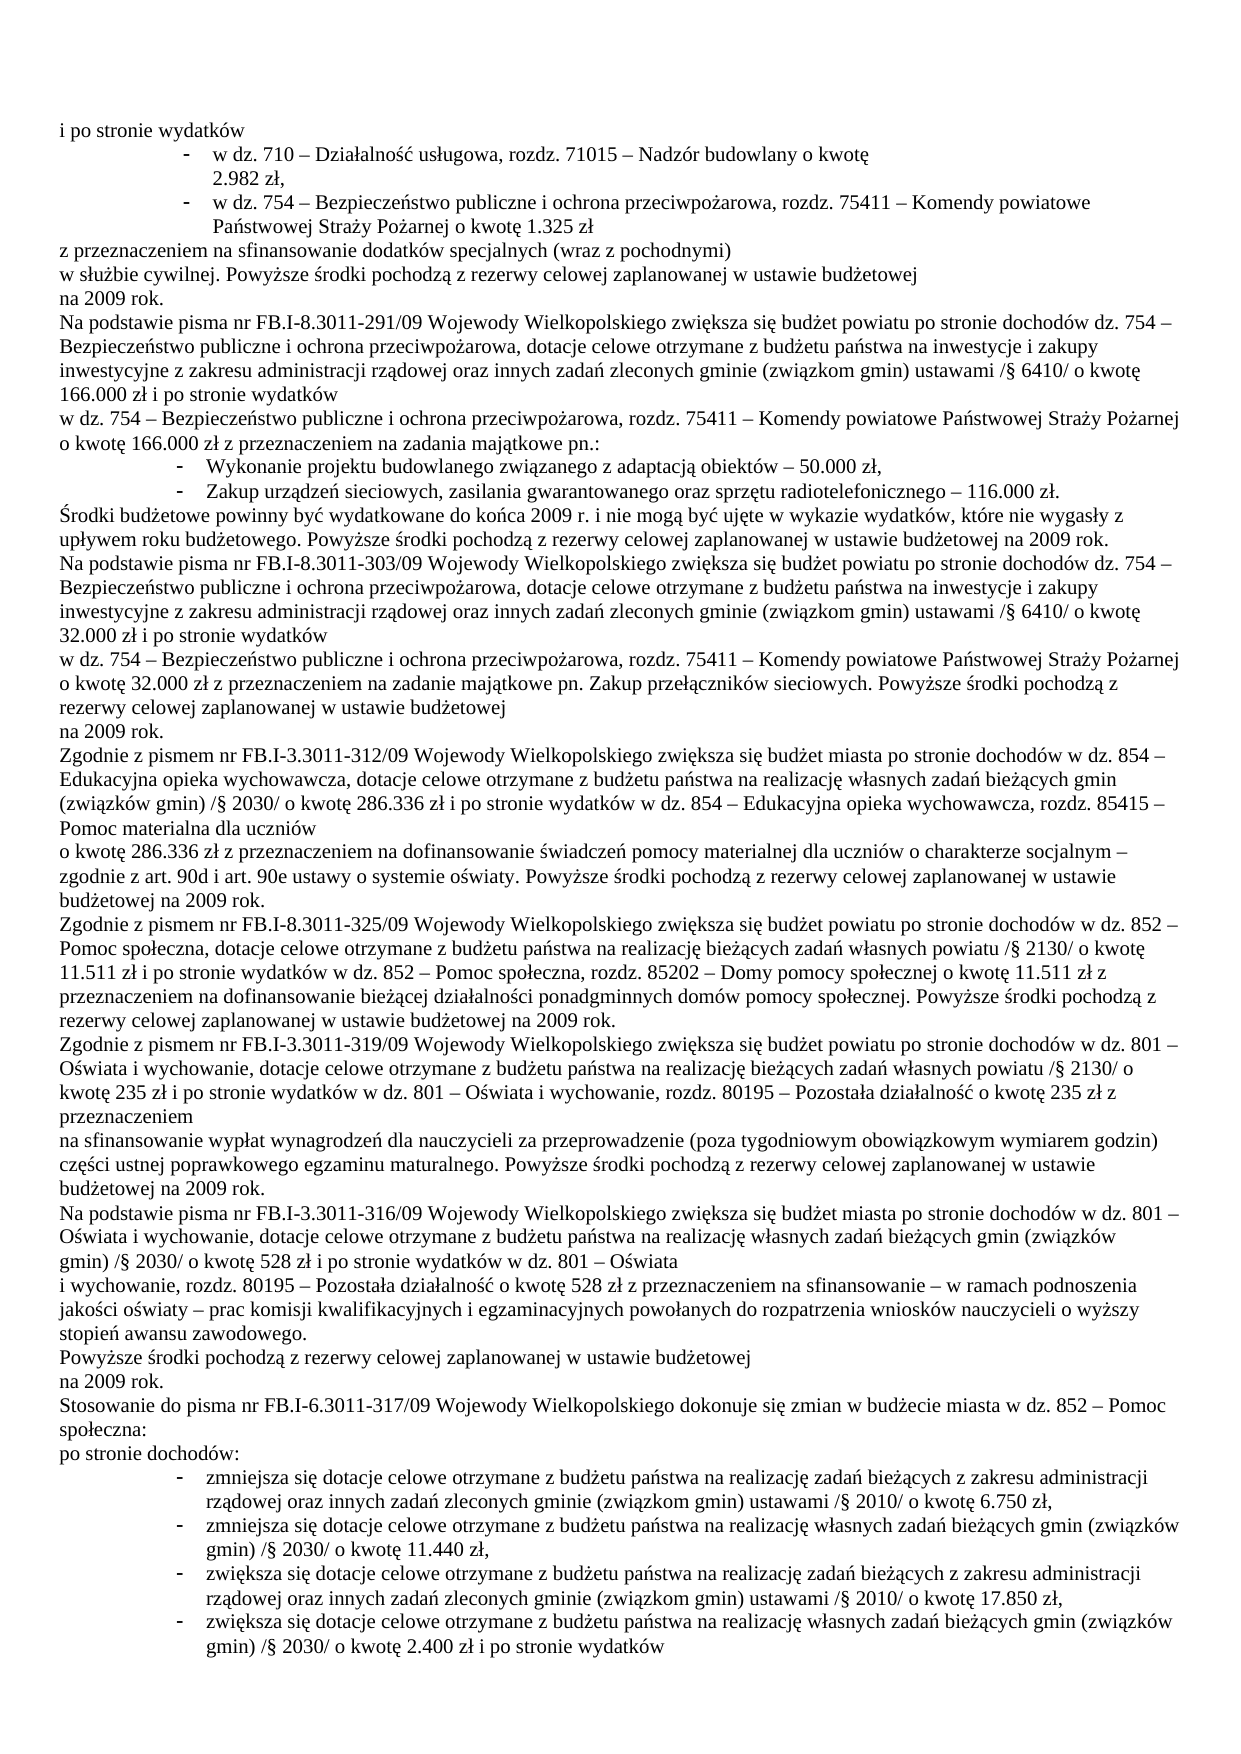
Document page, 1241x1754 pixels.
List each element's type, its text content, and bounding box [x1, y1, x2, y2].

text Na podstawie pisma nr FB.I-8.3011-303/09 Wojewody Wielkopolskiego zwiększa się budżet powiatu po stronie dochodów dz. 754 – Bezpieczeństwo publiczne i ochrona przeciwpożarowa, dotacje celowe otrzymane z budżetu państwa na inwestycje i zakupy inwestycyjne z zakresu administracji rządowej oraz innych zadań zleconych gminie (związkom gmin) ustawami /§ 6410/ o kwotę 32.000 zł i po stronie wydatków w dz. 754 – Bezpieczeństwo publiczne i ochrona przeciwpożarowa, rozdz. 75411 – Komendy powiatowe Państwowej Straży Pożarnej o kwotę 32.000 zł z przeznaczeniem na zadanie majątkowe pn. Zakup przełączników sieciowych. Powyższe środki pochodzą z rezerwy celowej zaplanowanej w ustawie budżetowej na 2009 rok. [59, 551, 1181, 743]
text Środki budżetowe powinny być wydatkowane do końca 2009 r. i nie mogą być ujęte w wykazie wydatków, które nie wygasły z upływem roku budżetowego. Powyższe środki pochodzą z rezerwy celowej zaplanowanej w ustawie budżetowej na 2009 rok. [59, 503, 1181, 551]
list w dz. 710 – Działalność usługowa, rozdz. 71015 – Nadzór budowlany o kwotę 2.982 zł, [183, 142, 1181, 190]
list w dz. 754 – Bezpieczeństwo publiczne i ochrona przeciwpożarowa, rozdz. 75411 – Komendy powiatowe Państwowej Straży Pożarnej o kwotę 1.325 zł [183, 190, 1181, 238]
text po stronie dochodów: [59, 1441, 1181, 1465]
list zmniejsza się dotacje celowe otrzymane z budżetu państwa na realizację własnych zadań bieżących gmin (związków gmin) /§ 2030/ o kwotę 11.440 zł, [176, 1513, 1181, 1561]
list zwiększa się dotacje celowe otrzymane z budżetu państwa na realizację zadań bieżących z zakresu administracji rządowej oraz innych zadań zleconych gminie (związkom gmin) ustawami /§ 2010/ o kwotę 17.850 zł, [176, 1561, 1181, 1609]
text Na podstawie pisma nr FB.I-3.3011-316/09 Wojewody Wielkopolskiego zwiększa się budżet miasta po stronie dochodów w dz. 801 – Oświata i wychowanie, dotacje celowe otrzymane z budżetu państwa na realizację własnych zadań bieżących gmin (związków gmin) /§ 2030/ o kwotę 528 zł i po stronie wydatków w dz. 801 – Oświata i wychowanie, rozdz. 80195 – Pozostała działalność o kwotę 528 zł z przeznaczeniem na sfinansowanie – w ramach podnoszenia jakości oświaty – prac komisji kwalifikacyjnych i egzaminacyjnych powołanych do rozpatrzenia wniosków nauczycieli o wyższy stopień awansu zawodowego. [59, 1200, 1181, 1345]
list zwiększa się dotacje celowe otrzymane z budżetu państwa na realizację własnych zadań bieżących gmin (związków gmin) /§ 2030/ o kwotę 2.400 zł i po stronie wydatków [176, 1609, 1181, 1658]
text Zgodnie z pismem nr FB.I-8.3011-325/09 Wojewody Wielkopolskiego zwiększa się budżet powiatu po stronie dochodów w dz. 852 – Pomoc społeczna, dotacje celowe otrzymane z budżetu państwa na realizację bieżących zadań własnych powiatu /§ 2130/ o kwotę 11.511 zł i po stronie wydatków w dz. 852 – Pomoc społeczna, rozdz. 85202 – Domy pomocy społecznej o kwotę 11.511 zł z przeznaczeniem na dofinansowanie bieżącej działalności ponadgminnych domów pomocy społecznej. Powyższe środki pochodzą z rezerwy celowej zaplanowanej w ustawie budżetowej na 2009 rok. [59, 912, 1181, 1032]
text Zgodnie z pismem nr FB.I-3.3011-319/09 Wojewody Wielkopolskiego zwiększa się budżet powiatu po stronie dochodów w dz. 801 – Oświata i wychowanie, dotacje celowe otrzymane z budżetu państwa na realizację bieżących zadań własnych powiatu /§ 2130/ o kwotę 235 zł i po stronie wydatków w dz. 801 – Oświata i wychowanie, rozdz. 80195 – Pozostała działalność o kwotę 235 zł z przeznaczeniem na sfinansowanie wypłat wynagrodzeń dla nauczycieli za przeprowadzenie (poza tygodniowym obowiązkowym wymiarem godzin) części ustnej poprawkowego egzaminu maturalnego. Powyższe środki pochodzą z rezerwy celowej zaplanowanej w ustawie budżetowej na 2009 rok. [59, 1032, 1181, 1200]
text Na podstawie pisma nr FB.I-8.3011-291/09 Wojewody Wielkopolskiego zwiększa się budżet powiatu po stronie dochodów dz. 754 – Bezpieczeństwo publiczne i ochrona przeciwpożarowa, dotacje celowe otrzymane z budżetu państwa na inwestycje i zakupy inwestycyjne z zakresu administracji rządowej oraz innych zadań zleconych gminie (związkom gmin) ustawami /§ 6410/ o kwotę 166.000 zł i po stronie wydatków w dz. 754 – Bezpieczeństwo publiczne i ochrona przeciwpożarowa, rozdz. 75411 – Komendy powiatowe Państwowej Straży Pożarnej o kwotę 166.000 zł z przeznaczeniem na zadania majątkowe pn.: [59, 310, 1181, 454]
text Zgodnie z pismem nr FB.I-3.3011-312/09 Wojewody Wielkopolskiego zwiększa się budżet miasta po stronie dochodów w dz. 854 – Edukacyjna opieka wychowawcza, dotacje celowe otrzymane z budżetu państwa na realizację własnych zadań bieżących gmin (związków gmin) /§ 2030/ o kwotę 286.336 zł i po stronie wydatków w dz. 854 – Edukacyjna opieka wychowawcza, rozdz. 85415 – Pomoc materialna dla uczniów o kwotę 286.336 zł z przeznaczeniem na dofinansowanie świadczeń pomocy materialnej dla uczniów o charakterze socjalnym – zgodnie z art. 90d i art. 90e ustawy o systemie oświaty. Powyższe środki pochodzą z rezerwy celowej zaplanowanej w ustawie budżetowej na 2009 rok. [59, 743, 1181, 912]
list Zakup urządzeń sieciowych, zasilania gwarantowanego oraz sprzętu radiotelefonicznego – 116.000 zł. [176, 478, 1181, 503]
text Stosowanie do pisma nr FB.I-6.3011-317/09 Wojewody Wielkopolskiego dokonuje się zmian w budżecie miasta w dz. 852 – Pomoc społeczna: [59, 1393, 1181, 1441]
list zmniejsza się dotacje celowe otrzymane z budżetu państwa na realizację zadań bieżących z zakresu administracji rządowej oraz innych zadań zleconych gminie (związkom gmin) ustawami /§ 2010/ o kwotę 6.750 zł, [176, 1465, 1181, 1513]
text i po stronie wydatków [59, 118, 1181, 142]
text z przeznaczeniem na sfinansowanie dodatków specjalnych (wraz z pochodnymi) w służbie cywilnej. Powyższe środki pochodzą z rezerwy celowej zaplanowanej w ustawie budżetowej na 2009 rok. [59, 238, 1181, 310]
text Powyższe środki pochodzą z rezerwy celowej zaplanowanej w ustawie budżetowej na 2009 rok. [59, 1345, 1181, 1393]
list Wykonanie projektu budowlanego związanego z adaptacją obiektów – 50.000 zł, [176, 454, 1181, 478]
